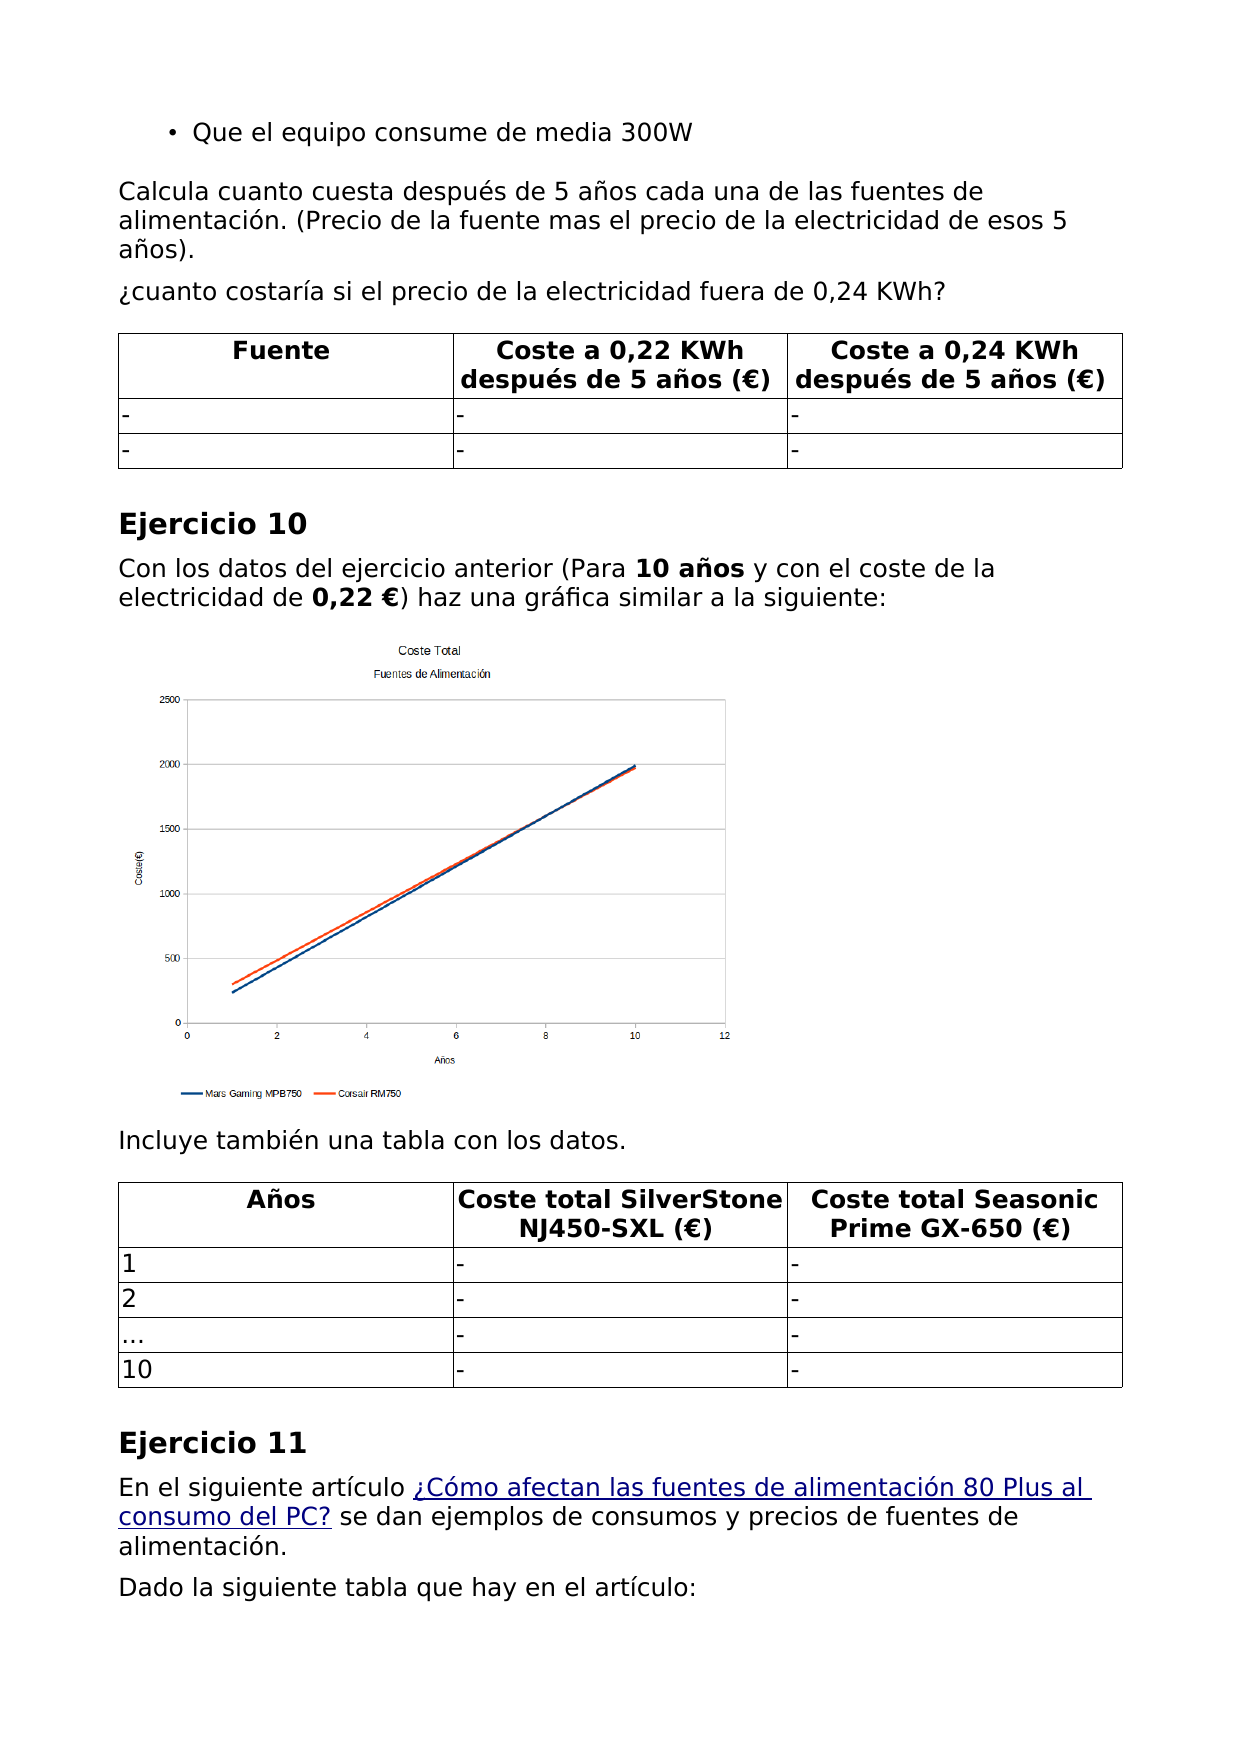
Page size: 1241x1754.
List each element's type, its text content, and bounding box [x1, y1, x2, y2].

table_cell - [454, 399, 787, 433]
table_cell - [454, 1353, 787, 1387]
table_header Fuente [119, 334, 453, 397]
table_cell 1 [119, 1248, 453, 1282]
table_cell - [119, 434, 453, 468]
table_cell - [788, 434, 1122, 468]
subtitle Ejercicio 10 [118, 508, 1122, 542]
table_cell - [788, 399, 1122, 433]
text En el siguiente artículo ¿Cómo afectan las fuentes de alimentación 80 Plus al consumo del PC? se dan ejemplos de consumos y precios de fuentes de alimentación. [118, 1473, 1122, 1561]
text Dado la siguiente tabla que hay en el artículo: [118, 1573, 1122, 1602]
table_header Coste total Seasonic Prime GX-650 (€) [788, 1183, 1122, 1247]
table_cell - [454, 1283, 787, 1317]
table_cell - [788, 1283, 1122, 1317]
table_header Coste total SilverStone NJ450-SXL (€) [454, 1183, 787, 1247]
table_cell - [454, 1248, 787, 1282]
table_cell - [454, 434, 787, 468]
table_header Coste a 0,22 KWh después de 5 años (€) [454, 334, 787, 397]
subtitle Ejercicio 11 [118, 1427, 1122, 1461]
table_cell ... [119, 1318, 453, 1352]
table_cell - [788, 1353, 1122, 1387]
table_cell - [788, 1248, 1122, 1282]
text Con los datos del ejercicio anterior (Para 10 años y con el coste de la electricidad de 0,22 €) haz una gráfica similar a la siguiente: [118, 554, 1122, 612]
table_cell - [788, 1318, 1122, 1352]
picture [118, 625, 744, 1114]
list Que el equipo consume de media 300W [177, 118, 1122, 147]
table_cell 2 [119, 1283, 453, 1317]
table_cell - [454, 1318, 787, 1352]
table_header Años [119, 1183, 453, 1247]
table_cell - [119, 399, 453, 433]
text ¿cuanto costaría si el precio de la electricidad fuera de 0,24 KWh? [118, 277, 1122, 306]
table_header Coste a 0,24 KWh después de 5 años (€) [788, 334, 1122, 397]
text Calcula cuanto cuesta después de 5 años cada una de las fuentes de alimentación. (Precio de la fuente mas el precio de la electricidad de esos 5 años). [118, 177, 1122, 264]
table_cell 10 [119, 1353, 453, 1387]
text Incluye también una tabla con los datos. [118, 1126, 1122, 1155]
